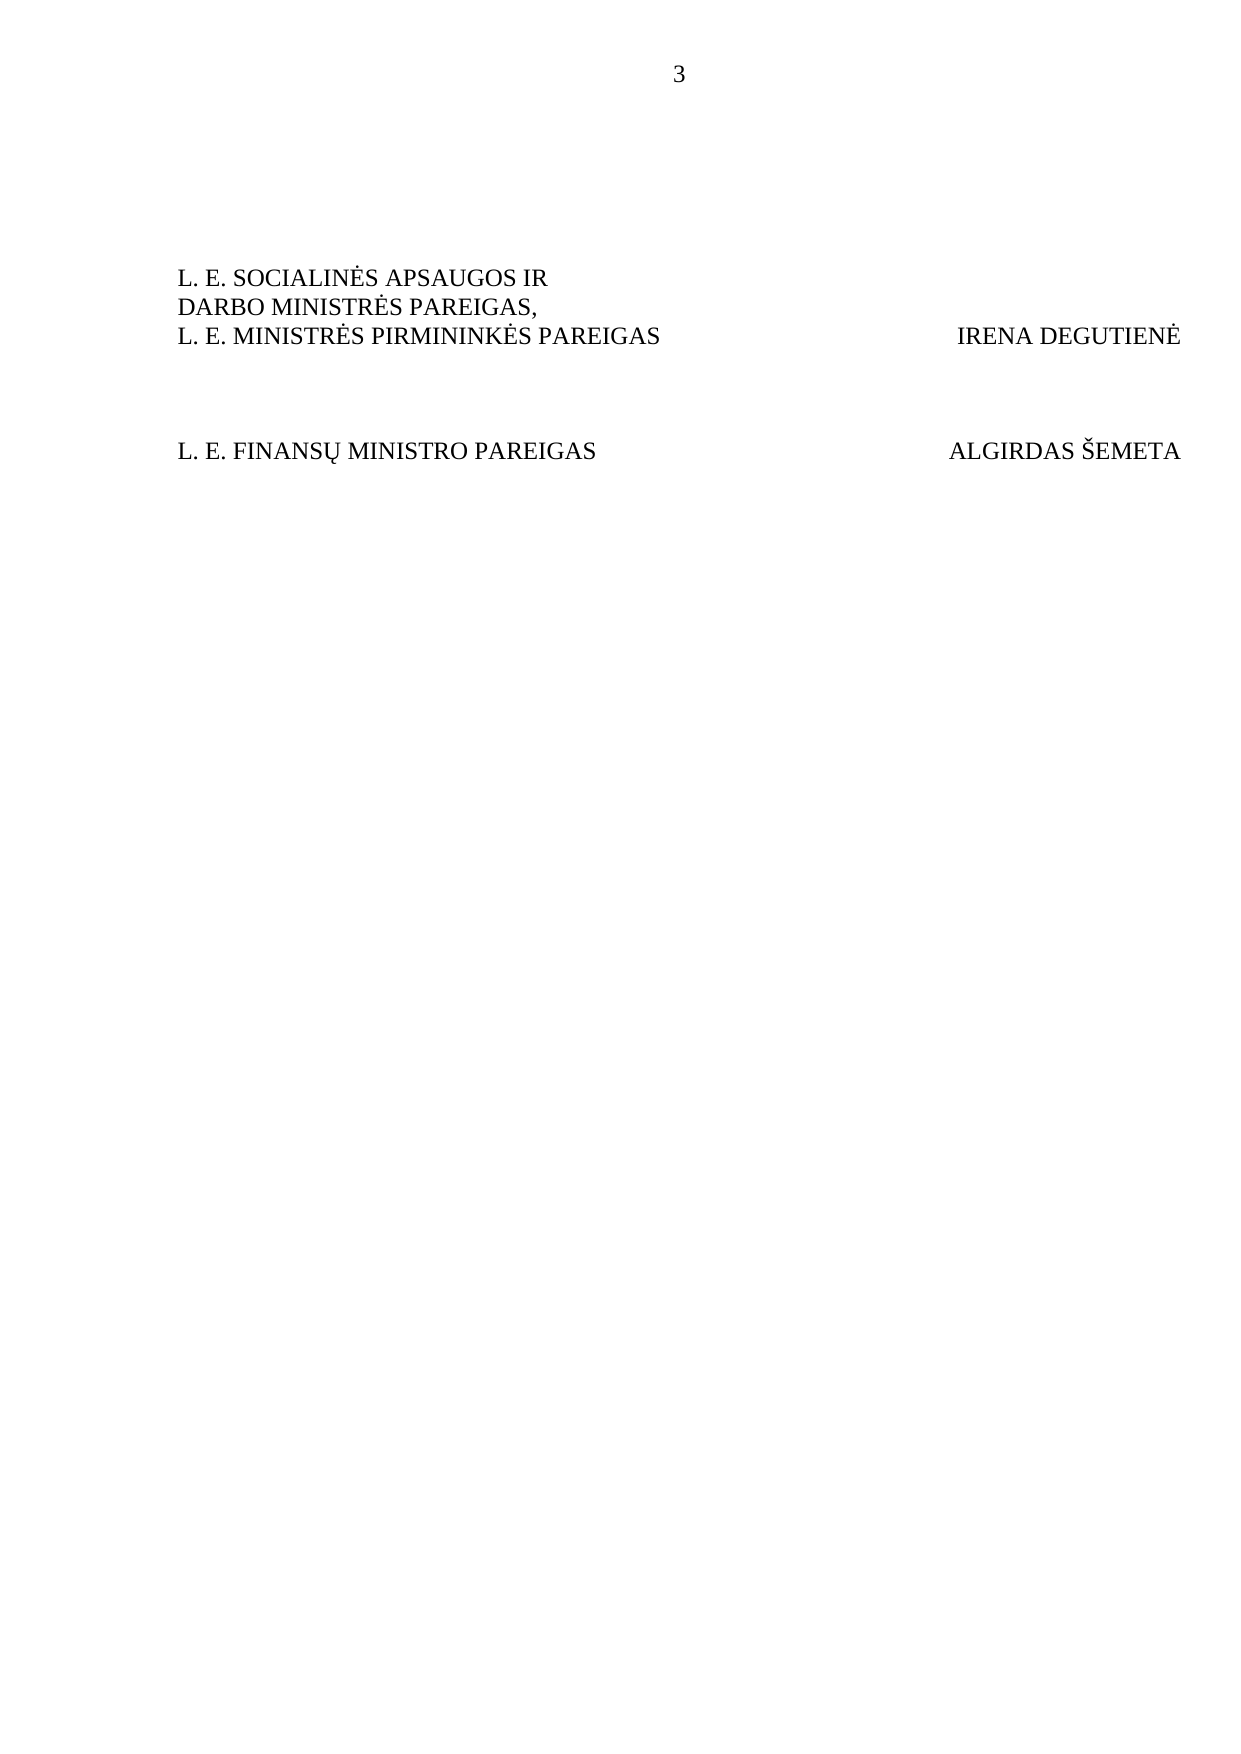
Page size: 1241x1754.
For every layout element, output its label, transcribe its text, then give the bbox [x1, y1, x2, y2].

text L. E. SOCIALINĖS APSAUGOS IR [177, 263, 1181, 292]
text L. E. FINANSŲ MINISTRO PAREIGAS ALGIRDAS ŠEMETA [177, 436, 1181, 465]
text DARBO MINISTRĖS PAREIGAS, [177, 292, 1181, 321]
text L. E. MINISTRĖS PIRMININKĖS PAREIGAS IRENA DEGUTIENĖ [177, 321, 1181, 350]
